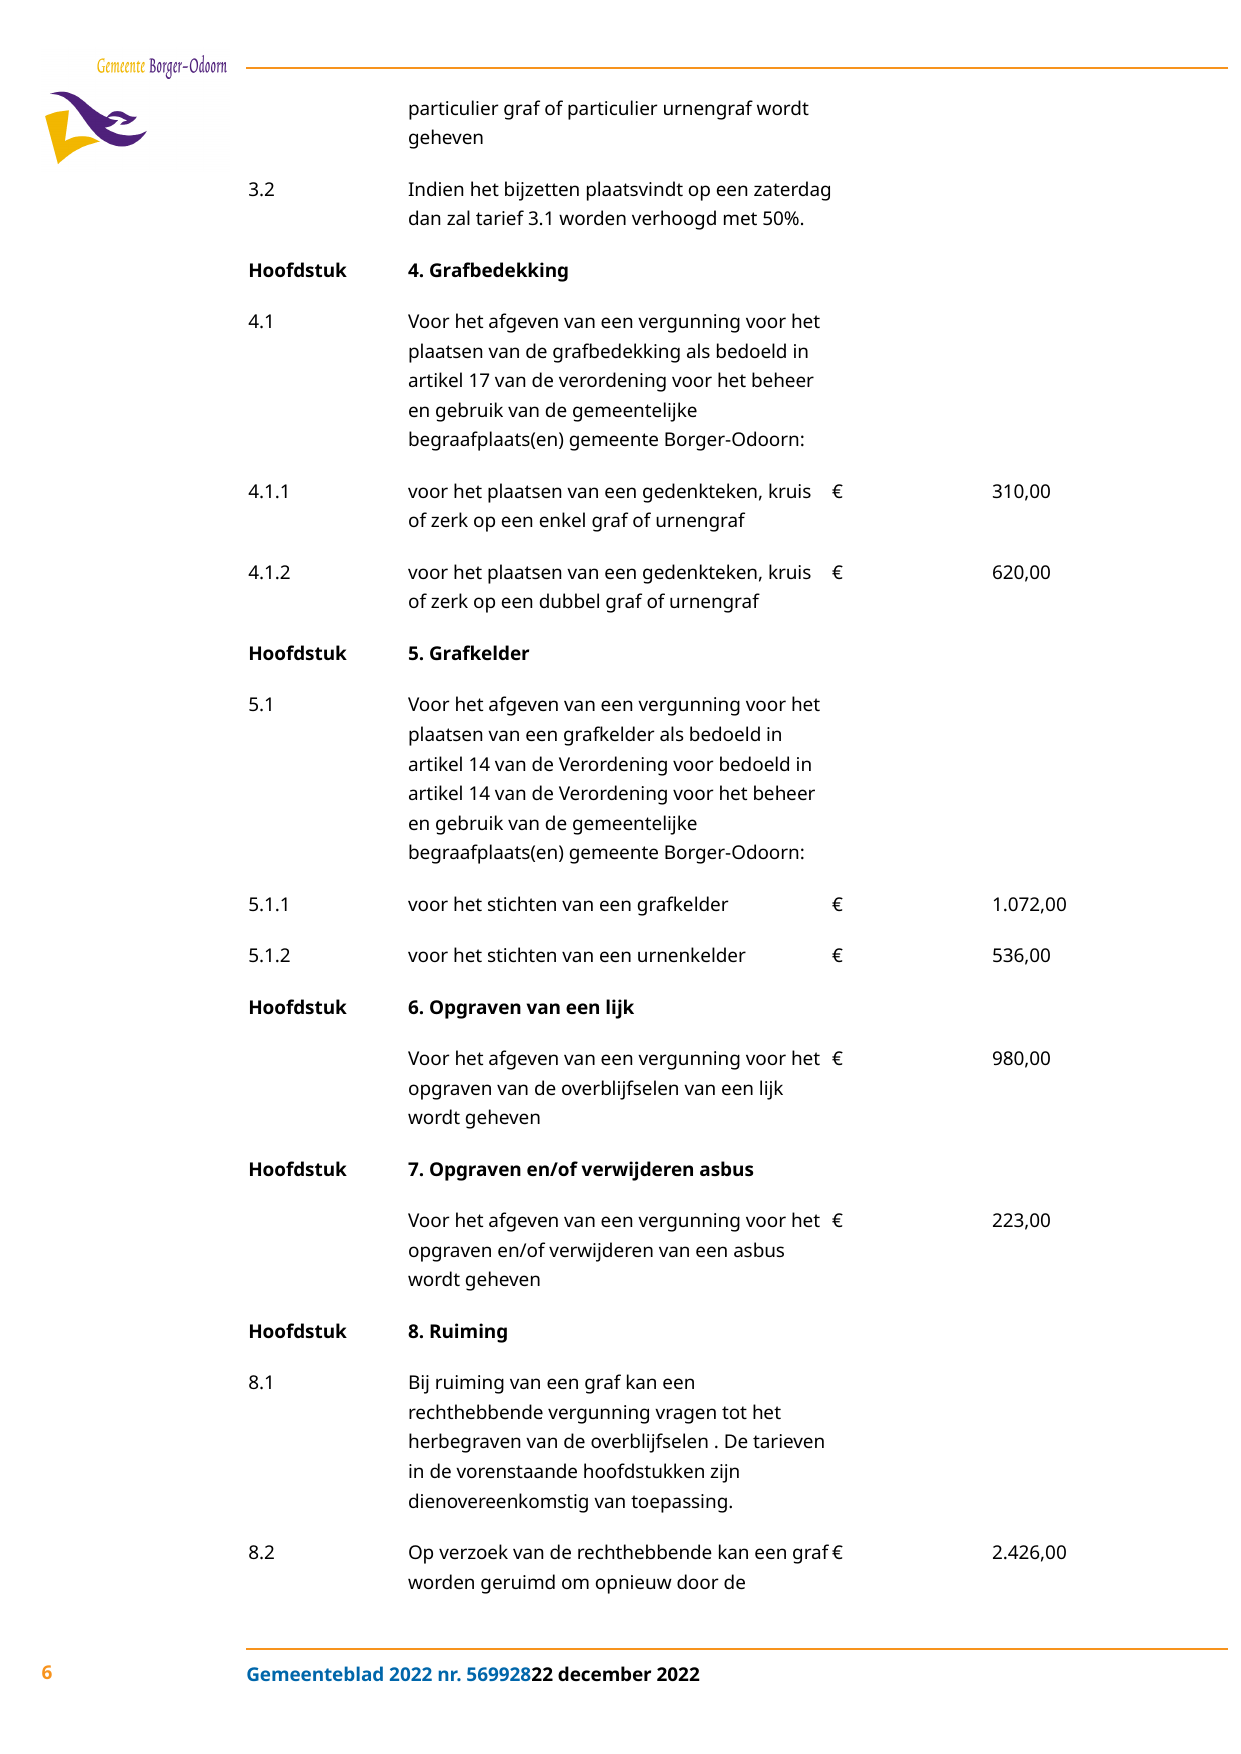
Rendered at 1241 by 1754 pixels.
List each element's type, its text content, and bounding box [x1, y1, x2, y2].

table_cell 2.426,00 [992, 1539, 1152, 1595]
table_cell [992, 1156, 1152, 1182]
table_cell [408, 453, 832, 478]
table_cell 4. Grafbedekking [408, 257, 832, 283]
table_cell [248, 231, 408, 257]
table_cell 223,00 [992, 1208, 1152, 1292]
table_cell voor het plaatsen van een gedenkteken, kruis of zerk op een dubbel graf of urnengraf [408, 559, 832, 614]
table_cell [832, 283, 992, 308]
table_cell [248, 1045, 408, 1130]
table_cell 4.1.1 [248, 478, 408, 533]
table_cell [992, 692, 1152, 865]
table_cell [992, 257, 1152, 283]
table_cell 5. Grafkelder [408, 640, 832, 666]
table_cell [992, 1020, 1152, 1045]
table_cell 7. Opgraven en/of verwijderen asbus [408, 1156, 832, 1182]
table_cell voor het plaatsen van een gedenkteken, kruis of zerk op een enkel graf of urnengraf [408, 478, 832, 533]
table_cell [832, 615, 992, 640]
table_cell 980,00 [992, 1045, 1152, 1130]
table_cell [408, 1344, 832, 1369]
table_cell [992, 1370, 1152, 1514]
table_cell [992, 968, 1152, 994]
table_cell € [832, 1045, 992, 1130]
table_cell 8.1 [248, 1370, 408, 1514]
table_cell [408, 1293, 832, 1318]
table_cell [832, 308, 992, 452]
table_cell [992, 994, 1152, 1020]
table_cell 4.1 [248, 308, 408, 452]
table_cell [248, 150, 408, 176]
table_cell [992, 1293, 1152, 1318]
table_cell Indien het bijzetten plaatsvindt op een zaterdag dan zal tarief 3.1 worden verhoogd met 50%. [408, 176, 832, 231]
table_cell particulier graf of particulier urnengraf wordt geheven [408, 95, 832, 150]
picture [41, 47, 231, 172]
table_cell [992, 917, 1152, 942]
table_cell 6. Opgraven van een lijk [408, 994, 832, 1020]
table_cell [408, 865, 832, 891]
table_cell 310,00 [992, 478, 1152, 533]
table_cell [248, 1514, 408, 1539]
table_cell Voor het afgeven van een vergunning voor het plaatsen van de grafbedekking als bedoeld in artikel 17 van de verordening voor het beheer en gebruik van de gemeentelijke begraafplaats(en) gemeente Borger-Odoorn: [408, 308, 832, 452]
table_cell [248, 615, 408, 640]
table_cell € [832, 891, 992, 917]
table_cell [408, 968, 832, 994]
table_cell [992, 1182, 1152, 1207]
table_cell [408, 1020, 832, 1045]
table_cell Hoofdstuk [248, 1156, 408, 1182]
table_cell [832, 968, 992, 994]
table_cell Hoofdstuk [248, 640, 408, 666]
table_cell [408, 1130, 832, 1156]
table_cell € [832, 559, 992, 614]
table_cell [248, 666, 408, 692]
table_cell [248, 534, 408, 559]
table_cell 1.072,00 [992, 891, 1152, 917]
table_cell Voor het afgeven van een vergunning voor het opgraven en/of verwijderen van een asbus wordt geheven [408, 1208, 832, 1292]
table_cell [832, 1182, 992, 1207]
table_cell [992, 615, 1152, 640]
table_cell [832, 1156, 992, 1182]
table_cell [832, 231, 992, 257]
table_cell [832, 1020, 992, 1045]
table_cell voor het stichten van een urnenkelder [408, 943, 832, 968]
table_cell € [832, 1539, 992, 1595]
table_cell [832, 1370, 992, 1514]
table_cell [408, 231, 832, 257]
table_cell [992, 150, 1152, 176]
table_cell [992, 231, 1152, 257]
table_cell [248, 95, 408, 150]
table_cell [248, 1130, 408, 1156]
table_cell [832, 1344, 992, 1369]
table_cell [248, 1293, 408, 1318]
table_cell [832, 1318, 992, 1344]
table_cell [248, 1344, 408, 1369]
table_cell [832, 453, 992, 478]
table_cell [248, 453, 408, 478]
table_cell [992, 176, 1152, 231]
table_cell [832, 692, 992, 865]
table_cell 5.1.1 [248, 891, 408, 917]
table_cell [408, 1514, 832, 1539]
table_cell [248, 865, 408, 891]
table_cell € [832, 1208, 992, 1292]
table_cell [992, 283, 1152, 308]
table_cell [832, 640, 992, 666]
table_cell [992, 534, 1152, 559]
table_cell [992, 308, 1152, 452]
table_cell [992, 453, 1152, 478]
table_cell [408, 1182, 832, 1207]
table_cell [408, 615, 832, 640]
table_cell [832, 1514, 992, 1539]
table_cell € [832, 478, 992, 533]
table_cell Hoofdstuk [248, 994, 408, 1020]
table_cell [408, 534, 832, 559]
table_cell [832, 865, 992, 891]
table_cell [408, 150, 832, 176]
table_cell [248, 283, 408, 308]
table_cell [992, 1318, 1152, 1344]
table_cell 8. Ruiming [408, 1318, 832, 1344]
table_cell Hoofdstuk [248, 1318, 408, 1344]
table_cell € [832, 943, 992, 968]
table_cell Voor het afgeven van een vergunning voor het plaatsen van een grafkelder als bedoeld in artikel 14 van de Verordening voor bedoeld in artikel 14 van de Verordening voor het beheer en gebruik van de gemeentelijke begraafplaats(en) gemeente Borger-Odoorn: [408, 692, 832, 865]
table_cell [408, 917, 832, 942]
table_cell voor het stichten van een grafkelder [408, 891, 832, 917]
table_cell [832, 1293, 992, 1318]
table_cell 3.2 [248, 176, 408, 231]
table_cell 5.1.2 [248, 943, 408, 968]
table_cell 4.1.2 [248, 559, 408, 614]
table_cell 536,00 [992, 943, 1152, 968]
table_cell [248, 917, 408, 942]
table_cell [248, 968, 408, 994]
table_cell [992, 1130, 1152, 1156]
table_cell [992, 95, 1152, 150]
table_cell [832, 176, 992, 231]
table_cell Bij ruiming van een graf kan een rechthebbende vergunning vragen tot het herbegraven van de overblijfselen . De tarieven in de vorenstaande hoofdstukken zijn dienovereenkomstig van toepassing. [408, 1370, 832, 1514]
table_cell [832, 1130, 992, 1156]
table_cell [408, 283, 832, 308]
table_cell [992, 1344, 1152, 1369]
table_cell [992, 666, 1152, 692]
table_cell [832, 257, 992, 283]
table_cell [248, 1208, 408, 1292]
table_cell Hoofdstuk [248, 257, 408, 283]
table_cell [832, 534, 992, 559]
table_cell [832, 666, 992, 692]
table_cell [248, 1182, 408, 1207]
table_cell [992, 640, 1152, 666]
table_cell [832, 917, 992, 942]
table_cell [832, 95, 992, 150]
table_cell Voor het afgeven van een vergunning voor het opgraven van de overblijfselen van een lijk wordt geheven [408, 1045, 832, 1130]
table_cell [832, 150, 992, 176]
table_cell 5.1 [248, 692, 408, 865]
table_cell 8.2 [248, 1539, 408, 1595]
table_cell [408, 666, 832, 692]
table_cell [992, 865, 1152, 891]
table_cell 620,00 [992, 559, 1152, 614]
table_cell [248, 1020, 408, 1045]
table_cell [992, 1514, 1152, 1539]
table_cell Op verzoek van de rechthebbende kan een graf worden geruimd om opnieuw door de [408, 1539, 832, 1595]
table_cell [832, 994, 992, 1020]
